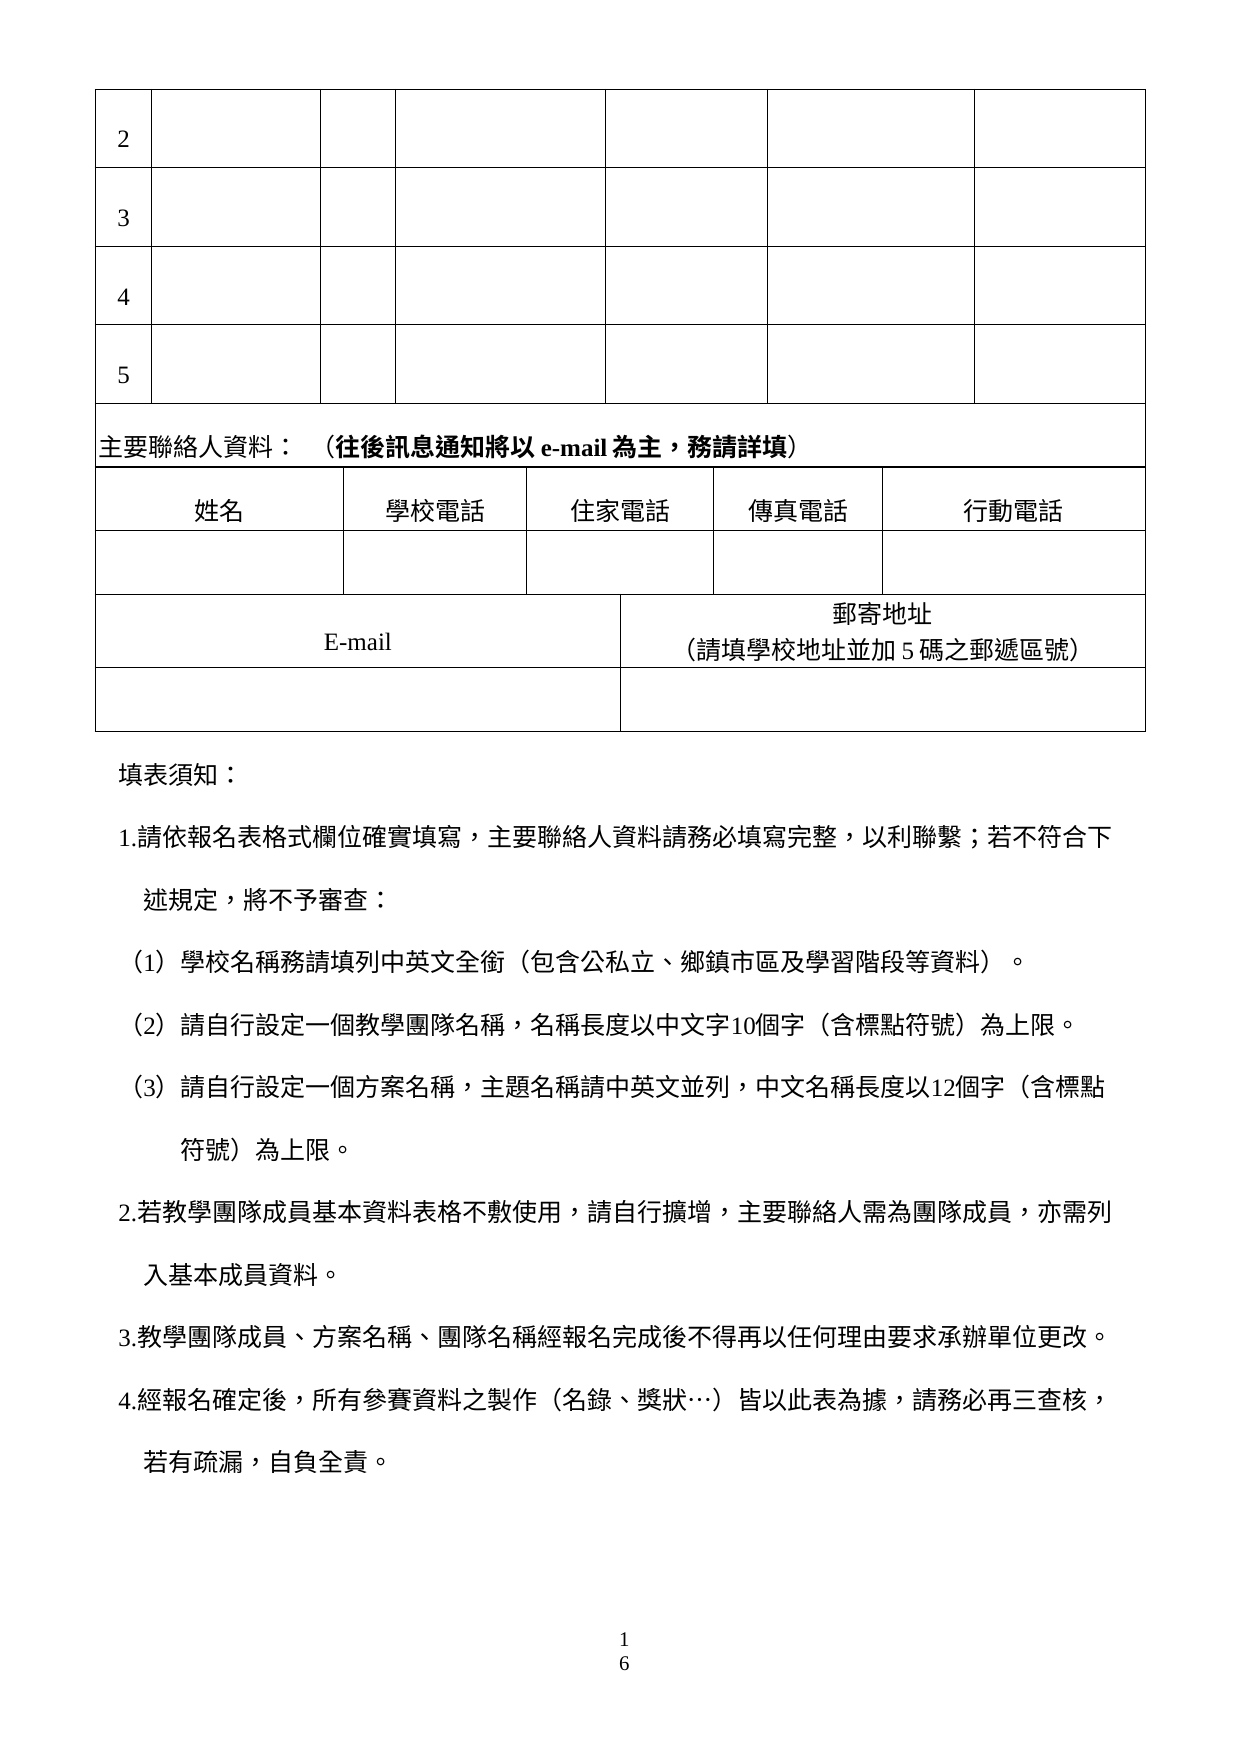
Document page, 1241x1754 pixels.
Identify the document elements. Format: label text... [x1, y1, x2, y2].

table_cell [606, 90, 767, 167]
text 3.教學團隊成員、方案名稱、團隊名稱經報名完成後不得再以任何理由要求承辦單位更改。 [118, 1294, 1122, 1357]
table_cell [975, 325, 1145, 403]
table_cell [96, 531, 343, 593]
table_cell [396, 90, 605, 167]
table_cell [396, 325, 605, 403]
table_cell [321, 325, 395, 403]
table_cell [152, 247, 320, 324]
text 2.若教學團隊成員基本資料表格不敷使用，請自行擴增，主要聯絡人需為團隊成員，亦需列入基本成員資料。 [118, 1169, 1122, 1294]
table_cell [321, 168, 395, 246]
table_cell 4 [96, 247, 151, 324]
table_cell [975, 168, 1145, 246]
table_cell [768, 168, 974, 246]
table_cell [975, 90, 1145, 167]
table_cell [621, 668, 1145, 731]
table_cell [714, 531, 882, 593]
text （3）請自行設定一個方案名稱，主題名稱請中英文並列，中文名稱長度以12個字（含標點符號）為上限。 [118, 1044, 1122, 1169]
table_cell E-mail [96, 595, 620, 667]
table_cell [152, 325, 320, 403]
text 4.經報名確定後，所有參賽資料之製作（名錄、獎狀…）皆以此表為據，請務必再三查核，若有疏漏，自負全責。 [118, 1357, 1122, 1482]
table_cell [606, 325, 767, 403]
table_cell [975, 247, 1145, 324]
table_cell [883, 531, 1145, 593]
table_cell [527, 531, 713, 593]
table_cell 傳真電話 [714, 468, 882, 530]
table_cell 姓名 [96, 468, 343, 530]
table_cell [768, 325, 974, 403]
table_cell [396, 247, 605, 324]
table_cell [606, 168, 767, 246]
table_cell 住家電話 [527, 468, 713, 530]
table_cell [396, 168, 605, 246]
table_cell [321, 90, 395, 167]
table_cell [152, 168, 320, 246]
table_cell [768, 247, 974, 324]
table_cell [96, 668, 620, 731]
table_cell 學校電話 [344, 468, 526, 530]
text 填表須知： [118, 732, 1122, 794]
table_cell 5 [96, 325, 151, 403]
text （1）學校名稱務請填列中英文全銜（包含公私立、鄉鎮市區及學習階段等資料）。 [118, 919, 1122, 982]
table_cell 郵寄地址 （請填學校地址並加5碼之郵遞區號） [621, 595, 1145, 667]
text （2）請自行設定一個教學團隊名稱，名稱長度以中文字10個字（含標點符號）為上限。 [118, 982, 1122, 1044]
table_cell [344, 531, 526, 593]
table_cell [768, 90, 974, 167]
table_cell 主要聯絡人資料： （往後訊息通知將以e-mail為主，務請詳填） [96, 404, 1145, 466]
text 1.請依報名表格式欄位確實填寫，主要聯絡人資料請務必填寫完整，以利聯繫；若不符合下述規定，將不予審查： [118, 794, 1122, 919]
table_cell [321, 247, 395, 324]
table_cell 3 [96, 168, 151, 246]
table_cell [152, 90, 320, 167]
table_cell 行動電話 [883, 468, 1145, 530]
table_cell [606, 247, 767, 324]
table_cell 2 [96, 90, 151, 167]
